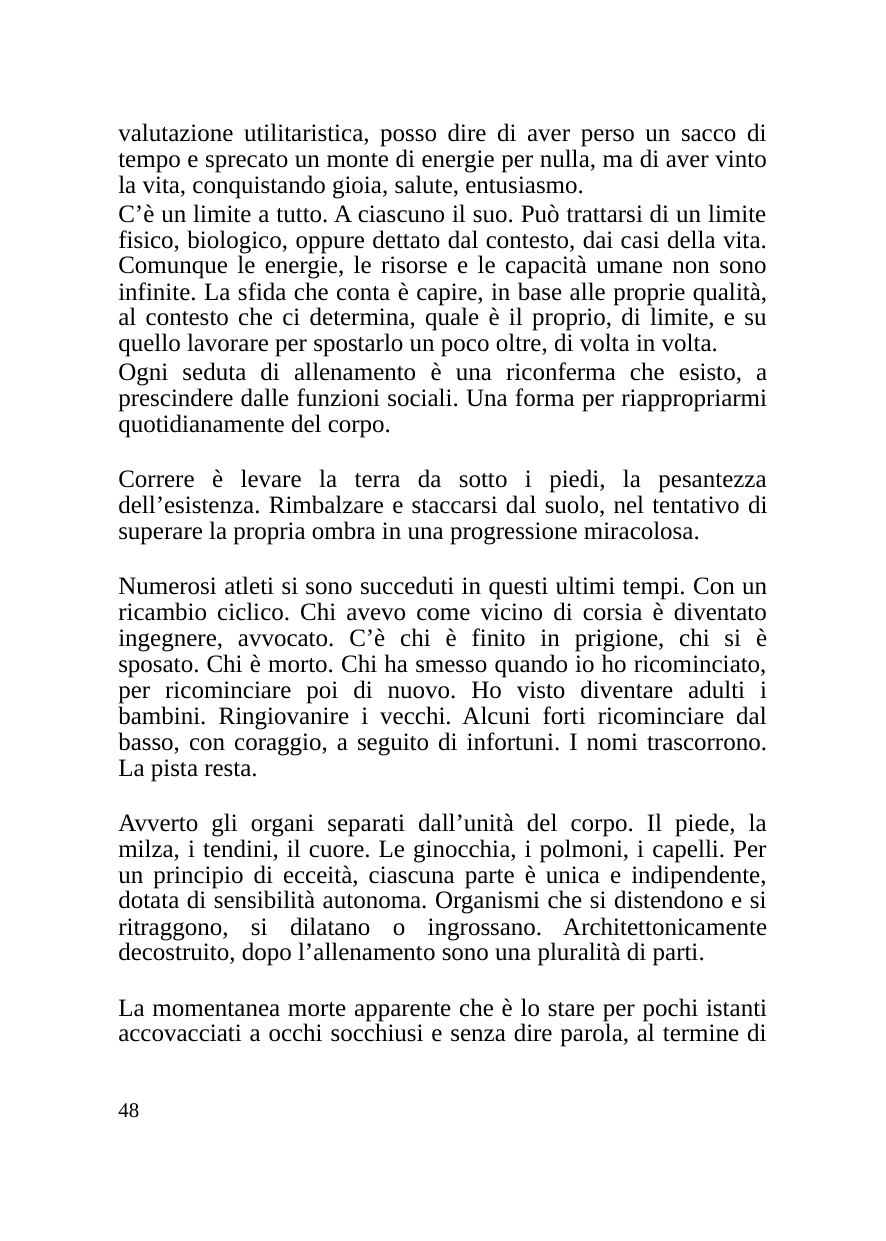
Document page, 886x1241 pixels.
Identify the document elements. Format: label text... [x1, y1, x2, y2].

text C’è un limite a tutto. A ciascuno il suo. Può trattarsi di un limite fisico, biologico, oppure dettato dal contesto, dai casi della vita. Comunque le energie, le risorse e le capacità umane non sono infinite. La sfida che conta è capire, in base alle proprie qualità, al contesto che ci determina, quale è il proprio, di limite, e su quello lavorare per spostarlo un poco oltre, di volta in volta. [118, 199, 768, 357]
text Ogni seduta di allenamento è una riconferma che esisto, a prescindere dalle funzioni sociali. Una forma per riappropriarmi quotidianamente del corpo. [118, 357, 768, 438]
text Avverto gli organi separati dall’unità del corpo. Il piede, la milza, i tendini, il cuore. Le ginocchia, i polmoni, i capelli. Per un principio di ecceità, ciascuna parte è unica e indipendente, dotata di sensibilità autonoma. Organismi che si distendono e si ritraggono, si dilatano o ingrossano. Architettonicamente decostruito, dopo l’allenamento sono una pluralità di parti. [118, 808, 768, 966]
text Numerosi atleti si sono succeduti in questi ultimi tempi. Con un ricambio ciclico. Chi avevo come vicino di corsia è diventato ingegnere, avvocato. C’è chi è finito in prigione, chi si è sposato. Chi è morto. Chi ha smesso quando io ho ricominciato, per ricominciare poi di nuovo. Ho visto diventare adulti i bambini. Ringiovanire i vecchi. Alcuni forti ricominciare dal basso, con coraggio, a seguito di infortuni. I nomi trascorrono. La pista resta. [118, 571, 768, 781]
text Correre è levare la terra da sotto i piedi, la pesantezza dell’esistenza. Rimbalzare e staccarsi dal suolo, nel tentativo di superare la propria ombra in una progressione miracolosa. [118, 464, 768, 545]
text valutazione utilitaristica, posso dire di aver perso un sacco di tempo e sprecato un monte di energie per nulla, ma di aver vinto la vita, conquistando gioia, salute, entusiasmo. [118, 118, 768, 199]
text La momentanea morte apparente che è lo stare per pochi istanti accovacciati a occhi socchiusi e senza dire parola, al termine di [118, 993, 768, 1047]
